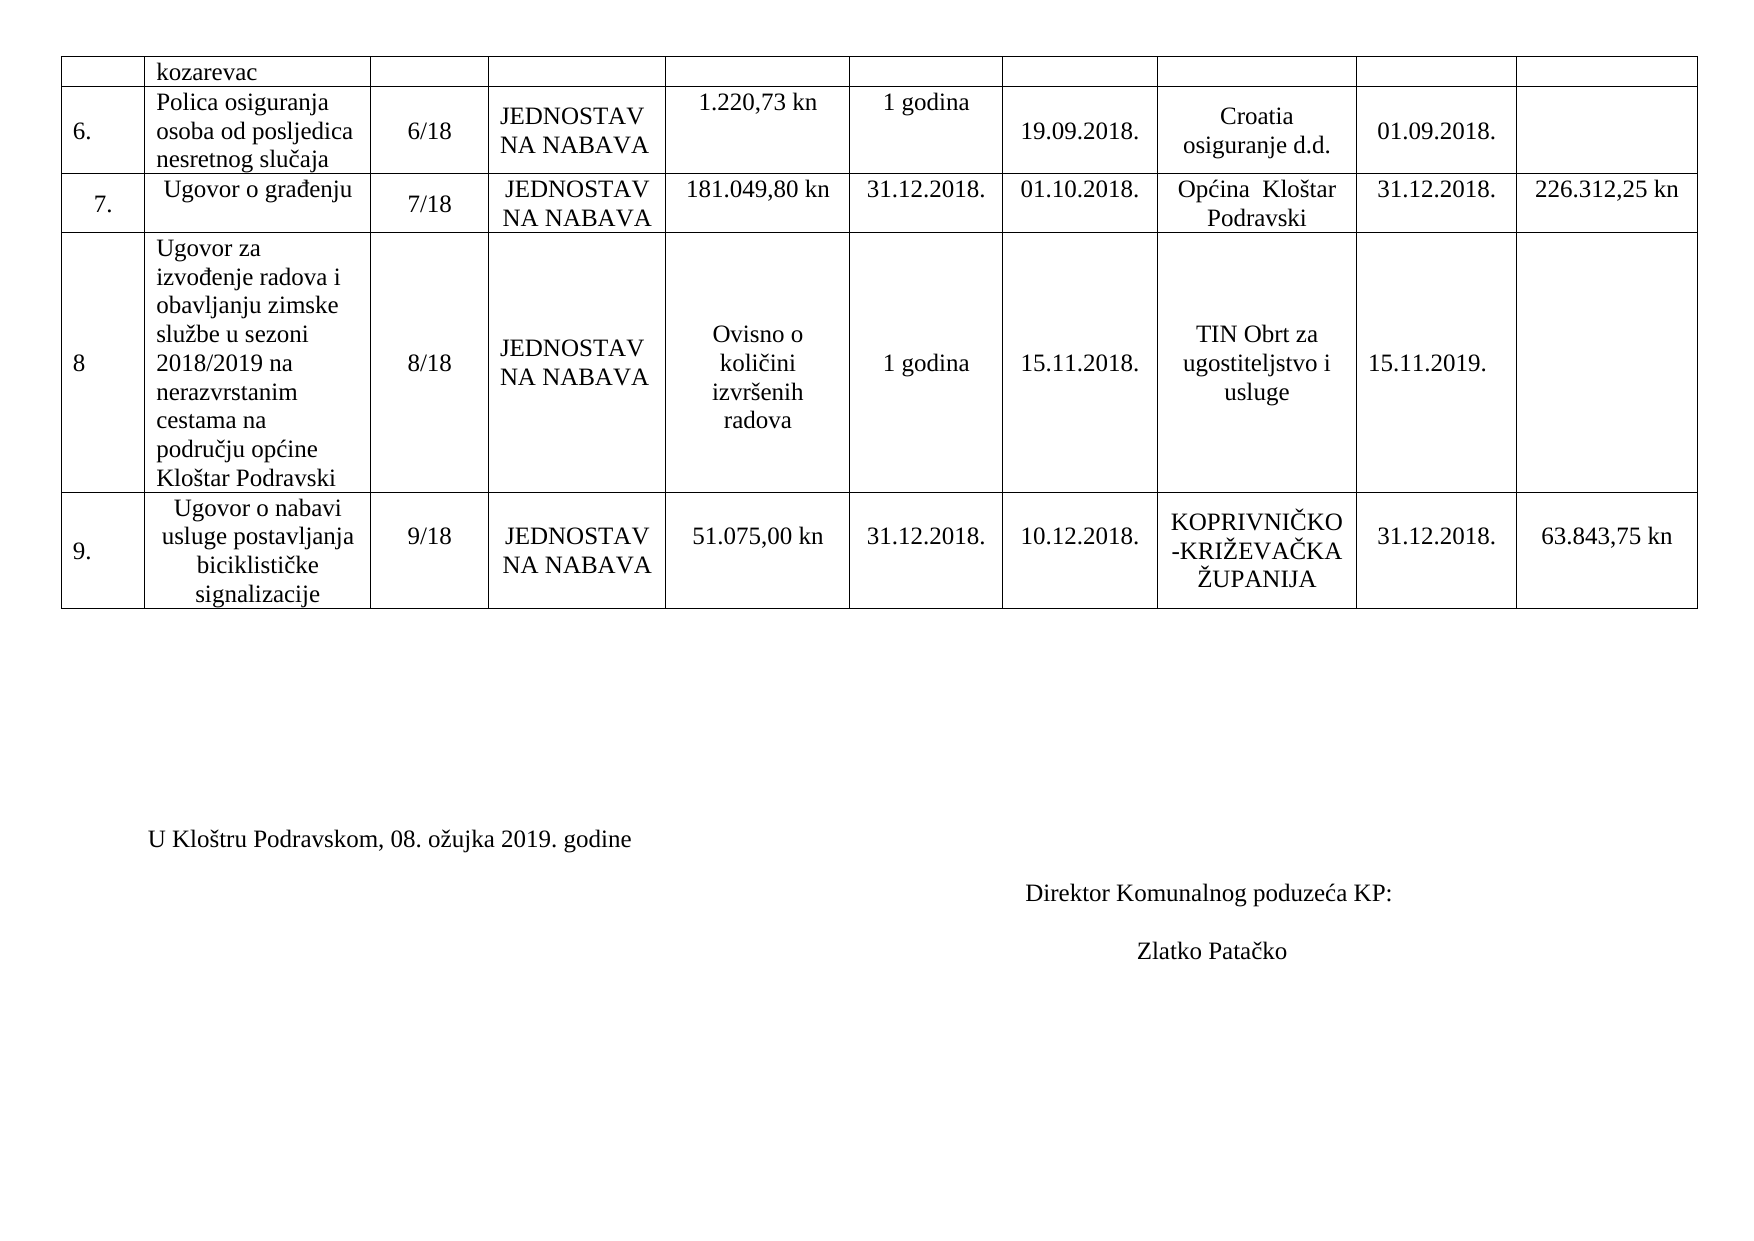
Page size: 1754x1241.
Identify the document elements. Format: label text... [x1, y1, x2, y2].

table_cell 6/18 [371, 87, 488, 173]
table_cell Polica osiguranja osoba od posljedica nesretnog slučaja [145, 87, 370, 173]
table_cell TIN Obrt za ugostiteljstvo i usluge [1158, 233, 1356, 492]
table_cell [666, 57, 849, 86]
table_cell 15.11.2018. [1003, 233, 1157, 492]
table_cell 1.220,73 kn [666, 87, 849, 173]
table_cell 01.10.2018. [1003, 174, 1157, 232]
table_cell [850, 57, 1002, 86]
table_cell 9. [62, 493, 144, 608]
table_cell [62, 57, 144, 86]
table_cell Općina Kloštar Podravski [1158, 174, 1356, 232]
table_cell Ugovor o građenju [145, 174, 370, 232]
table_cell KOPRIVNIČKO-KRIŽEVAČKA ŽUPANIJA [1158, 493, 1356, 608]
table_cell JEDNOSTAVNA NABAVA [489, 174, 665, 232]
table_cell [371, 57, 488, 86]
table_cell JEDNOSTAVNA NABAVA [489, 87, 665, 173]
table_cell Ovisno o količini izvršenih radova [666, 233, 849, 492]
table_cell kozarevac [145, 57, 370, 86]
table_cell 10.12.2018. [1003, 493, 1157, 608]
table_cell Ugovor o nabavi usluge postavljanja biciklističke signalizacije [145, 493, 370, 608]
table_cell 31.12.2018. [1357, 493, 1516, 608]
table_cell [1357, 57, 1516, 86]
table_cell 9/18 [371, 493, 488, 608]
table_cell JEDNOSTAVNA NABAVA [489, 493, 665, 608]
text Direktor Komunalnog poduzeća KP: [811, 878, 1606, 907]
table_cell 51.075,00 kn [666, 493, 849, 608]
text Zlatko Patačko [811, 936, 1606, 964]
table_cell [1158, 57, 1356, 86]
table_cell 7. [62, 174, 144, 232]
table_cell 6. [62, 87, 144, 173]
table_cell JEDNOSTAVNA NABAVA [489, 233, 665, 492]
table_cell 7/18 [371, 174, 488, 232]
table_cell 01.09.2018. [1357, 87, 1516, 173]
table_cell [1517, 87, 1697, 173]
table_cell 1 godina [850, 87, 1002, 173]
table_cell 8/18 [371, 233, 488, 492]
table_cell Croatia osiguranje d.d. [1158, 87, 1356, 173]
table_cell [1003, 57, 1157, 86]
table_cell Ugovor za izvođenje radova i obavljanju zimske službe u sezoni 2018/2019 na nerazvrstanim cestama na području općine Kloštar Podravski [145, 233, 370, 492]
table_cell 1 godina [850, 233, 1002, 492]
table_cell 226.312,25 kn [1517, 174, 1697, 232]
table_cell 15.11.2019. [1357, 233, 1516, 492]
table_cell 63.843,75 kn [1517, 493, 1697, 608]
table_cell 31.12.2018. [1357, 174, 1516, 232]
table_cell 19.09.2018. [1003, 87, 1157, 173]
table_cell [1517, 233, 1697, 492]
table_cell 31.12.2018. [850, 174, 1002, 232]
text U Kloštru Podravskom, 08. ožujka 2019. godine [148, 824, 1606, 853]
table_cell 8 [62, 233, 144, 492]
table_cell 31.12.2018. [850, 493, 1002, 608]
table_cell 181.049,80 kn [666, 174, 849, 232]
table_cell [489, 57, 665, 86]
table_cell [1517, 57, 1697, 86]
